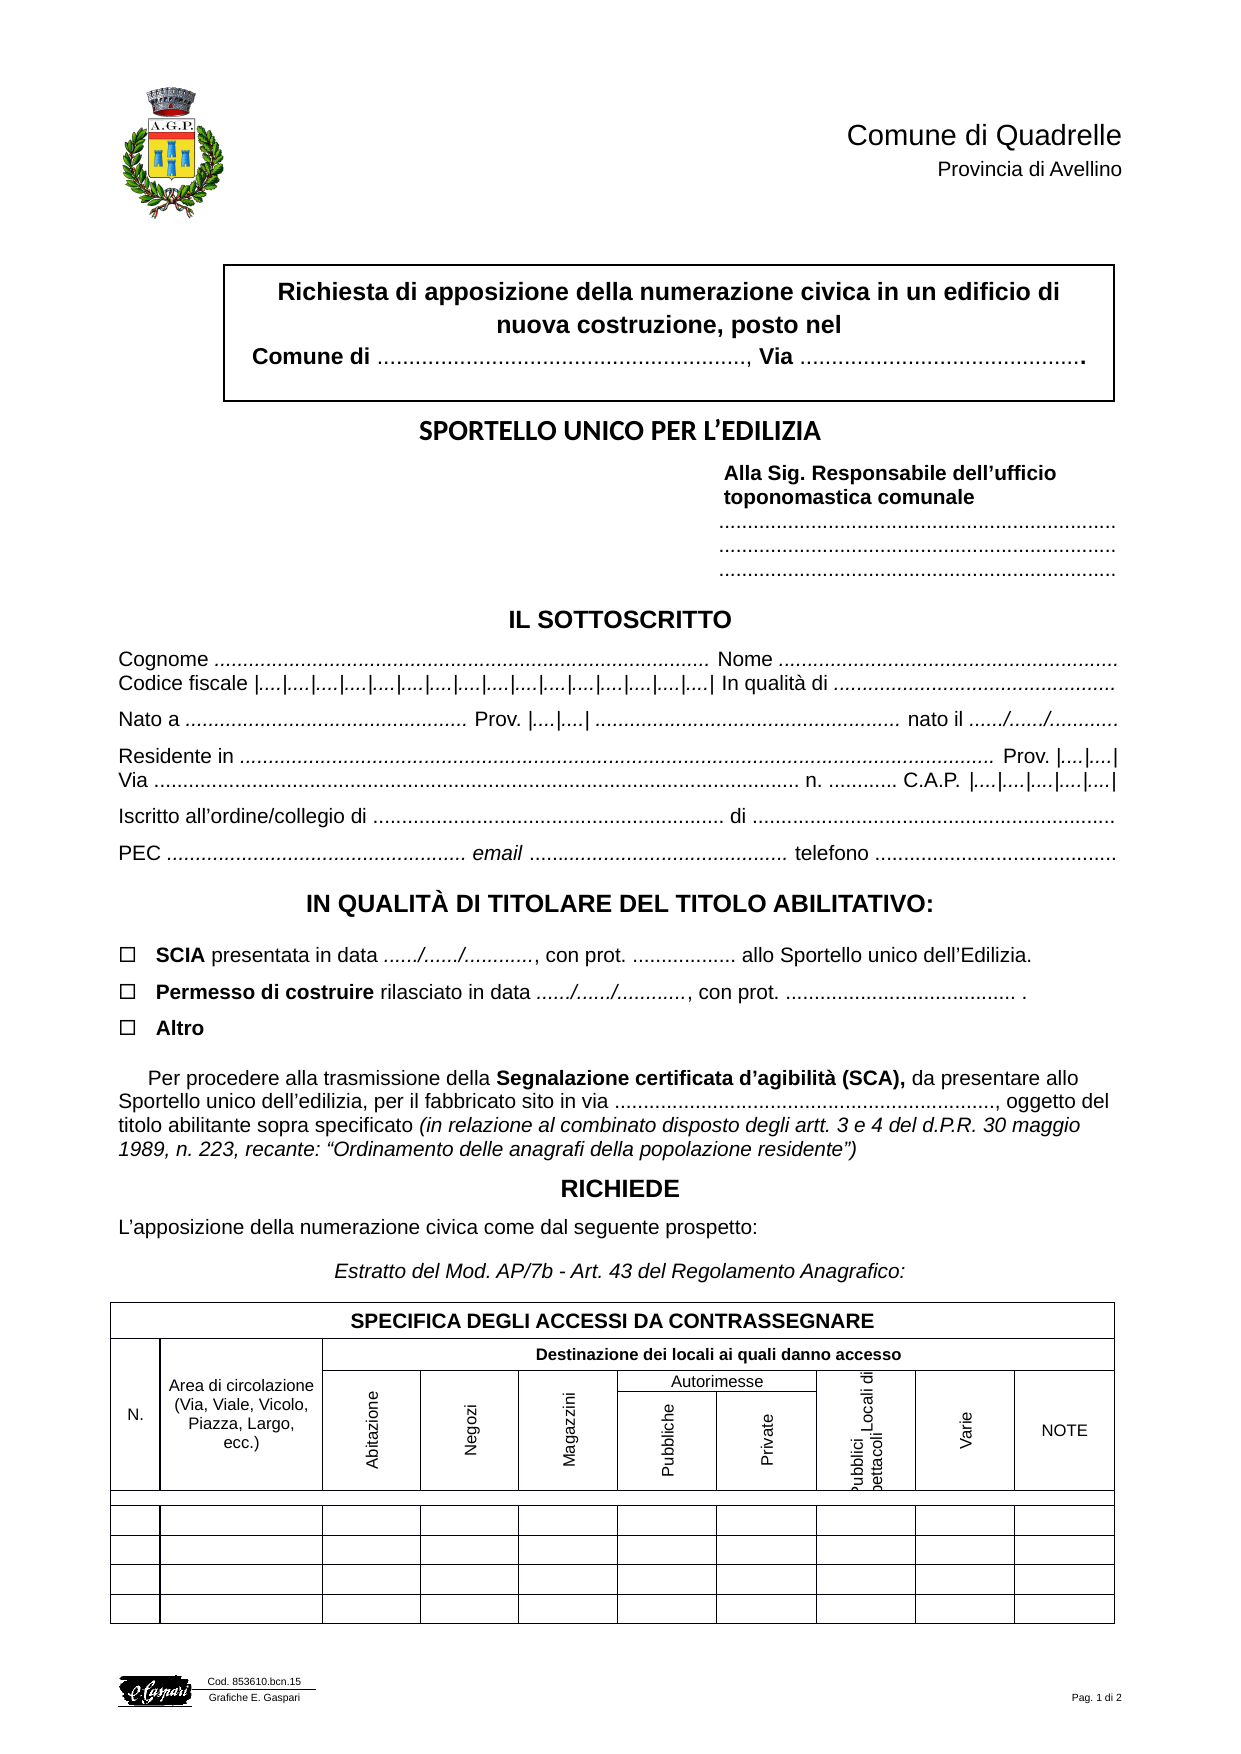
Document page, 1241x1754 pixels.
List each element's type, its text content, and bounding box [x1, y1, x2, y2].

table_cell [916, 1491, 1014, 1505]
table_cell Autorimesse [618, 1371, 816, 1391]
text Iscritto all’ordine/collegio di ............................................................. di ............................................................... [118, 804, 1122, 828]
table_cell Area di circolazione (Via, Viale, Vicolo, Piazza, Largo, ecc.) [161, 1339, 322, 1489]
table_cell Private [717, 1392, 816, 1489]
table_cell [323, 1565, 420, 1594]
subtitle SPORTELLO UNICO PER L’EDILIZIA [118, 412, 1122, 447]
text Alla Sig. Responsabile dell’ufficio [118, 461, 1122, 484]
table_cell N. [111, 1339, 159, 1489]
text Estratto del Mod. AP/7b - Art. 43 del Regolamento Anagrafico: [118, 1258, 1122, 1282]
table_cell [817, 1565, 915, 1594]
picture [118, 1674, 192, 1706]
table_cell [323, 1536, 420, 1564]
table_cell [717, 1536, 816, 1564]
table_cell [161, 1595, 322, 1623]
table_cell [618, 1536, 716, 1564]
table_cell [1015, 1536, 1114, 1564]
table_cell [817, 1506, 915, 1534]
table_cell [618, 1491, 717, 1505]
table_cell Varie [916, 1371, 1014, 1489]
text toponomastica comunale [118, 484, 1122, 508]
table_cell [1014, 1491, 1114, 1505]
table_cell [1015, 1506, 1114, 1534]
table_cell [916, 1506, 1014, 1534]
table_cell [421, 1595, 518, 1623]
table_cell NOTE [1015, 1371, 1114, 1489]
text ..................................................................... [718, 532, 1122, 556]
table_cell [618, 1595, 716, 1623]
table_cell [816, 1491, 916, 1505]
table_cell [111, 1506, 159, 1534]
table_cell [1015, 1565, 1114, 1594]
table_cell [717, 1506, 816, 1534]
text L’apposizione della numerazione civica come dal seguente prospetto: [118, 1215, 1122, 1239]
table_cell Locali di Pubblici spettacoli [817, 1371, 915, 1489]
table_cell [717, 1565, 816, 1594]
table_cell [519, 1536, 617, 1564]
table_cell [817, 1595, 915, 1623]
text Comune di Quadrelle [224, 118, 1122, 152]
list Altro [118, 1016, 1122, 1040]
table_cell [421, 1506, 518, 1534]
table_cell [519, 1491, 617, 1505]
text IN QUALITÀ DI TITOLARE DEL TITOLO ABILITATIVO: [118, 889, 1122, 918]
table_cell Magazzini [519, 1371, 617, 1489]
text ..................................................................... [718, 556, 1122, 580]
table_cell [1015, 1595, 1114, 1623]
table_cell [421, 1565, 518, 1594]
table_cell [817, 1536, 915, 1564]
table_cell [323, 1595, 420, 1623]
table_cell [111, 1565, 159, 1594]
text PEC .................................................... email ............................................. telefono .......................................... [118, 840, 1122, 864]
table_cell Pubbliche [618, 1392, 716, 1489]
table_cell Abitazione [323, 1371, 420, 1489]
table_cell [111, 1536, 159, 1564]
table_cell [916, 1595, 1014, 1623]
text Per procedere alla trasmissione della Segnalazione certificata d’agibilità (SCA), da presentare allo Sportello unico dell’edilizia, per il fabbricato sito in via .................................................................., oggetto del titolo abilitante sopra specificato (in relazione al combinato disposto degli artt. 3 e 4 del d.P.R. 30 maggio 1989, n. 223, recante: “Ordinamento delle anagrafi della popolazione residente”) [118, 1065, 1122, 1161]
text IL SOTTOSCRITTO [118, 605, 1122, 634]
subtitle RICHIEDE [118, 1174, 1122, 1202]
list SCIA presentata in data ....../....../............, con prot. .................. allo Sportello unico dell’Edilizia. [118, 943, 1122, 967]
table_cell [161, 1565, 322, 1594]
table_cell [519, 1565, 617, 1594]
table_cell [519, 1506, 617, 1534]
table_cell [916, 1536, 1014, 1564]
table_cell Destinazione dei locali ai quali danno accesso [323, 1339, 1114, 1370]
list Permesso di costruire rilasciato in data ....../....../............, con prot. ........................................ . [118, 980, 1122, 1004]
table_cell [421, 1536, 518, 1564]
table_cell [618, 1506, 716, 1534]
text Nato a ................................................. Prov. |....|....| ..................................................... nato il ....../....../............ [118, 707, 1122, 731]
text Cognome ...................................................................................... Nome ........................................................... Codice fiscale |....|....|....|....|....|....|....|....|....|....|....|....|....|....|....|....| In qualità di ................................................. [118, 647, 1122, 694]
table_cell [519, 1595, 617, 1623]
text Provincia di Avellino [224, 157, 1122, 181]
table_cell [161, 1506, 322, 1534]
picture [122, 87, 224, 219]
table_cell [322, 1491, 421, 1505]
table_cell [717, 1595, 816, 1623]
table_cell [160, 1491, 322, 1505]
table_cell [111, 1595, 159, 1623]
text ..................................................................... [718, 508, 1122, 532]
table_header SPECIFICA DEGLI ACCESSI DA CONTRASSEGNARE [111, 1303, 1114, 1338]
table_cell Negozi [421, 1371, 518, 1489]
table_cell [161, 1536, 322, 1564]
table_cell [111, 1491, 160, 1505]
table_cell [421, 1491, 519, 1505]
table_cell [916, 1565, 1014, 1594]
table_cell [618, 1565, 716, 1594]
table_cell [323, 1506, 420, 1534]
text Residente in ................................................................................................................................... Prov. |....|....| Via ................................................................................................................ n. ............ C.A.P. |....|....|....|....|....| [118, 743, 1122, 791]
table_cell [717, 1491, 816, 1505]
